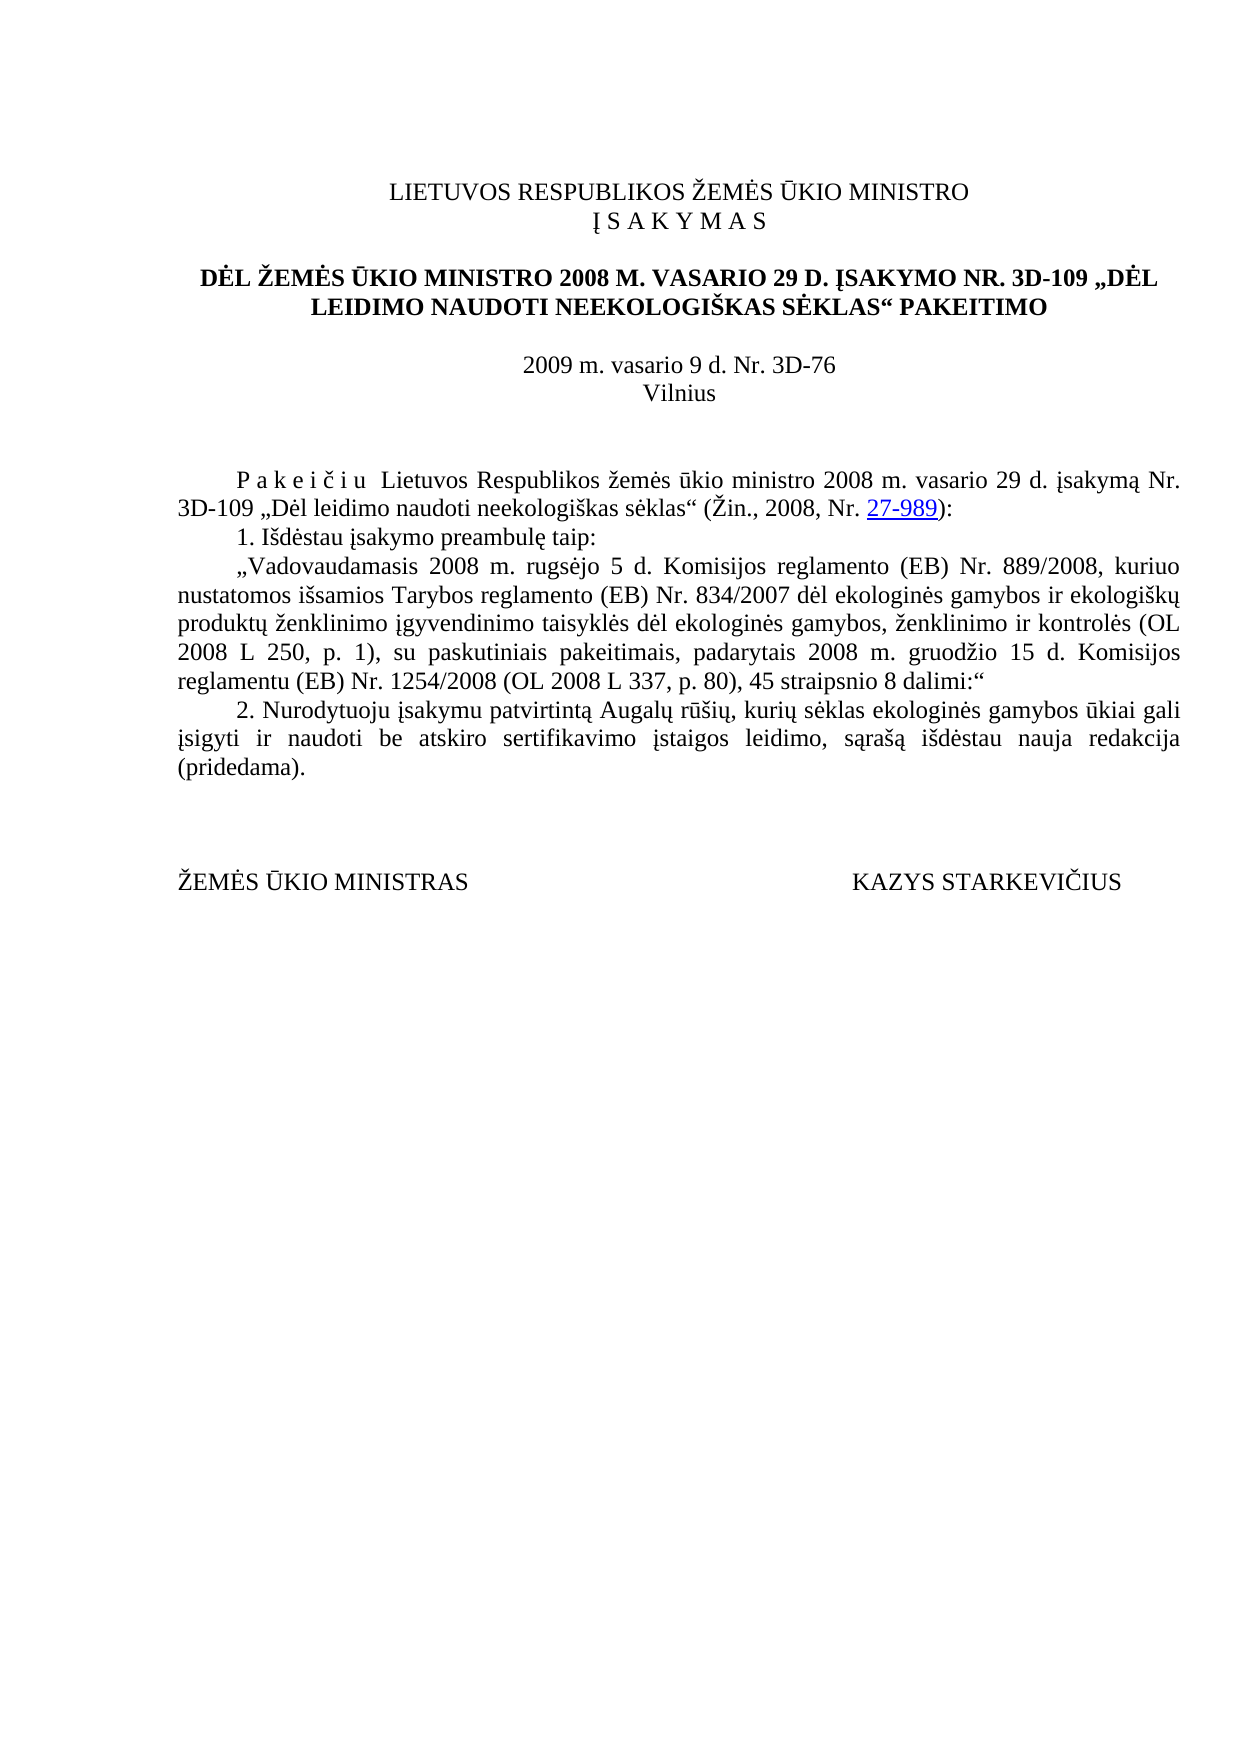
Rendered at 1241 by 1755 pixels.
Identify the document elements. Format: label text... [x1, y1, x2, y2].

text Vilnius [177, 378, 1181, 407]
text DĖL ŽEMĖS ŪKIO MINISTRO 2008 M. VASARIO 29 D. ĮSAKYMO NR. 3D-109 „DĖL LEIDIMO NAUDOTI NEEKOLOGIŠKAS SĖKLAS“ PAKEITIMO [177, 263, 1181, 321]
text Pakeičiu Lietuvos Respublikos žemės ūkio ministro 2008 m. vasario 29 d. įsakymą Nr. 3D-109 „Dėl leidimo naudoti neekologiškas sėklas“ (Žin., 2008, Nr. 27-989): [177, 465, 1181, 522]
text ĮSAKYMAS [177, 206, 1181, 235]
text 2. Nurodytuoju įsakymu patvirtintą Augalų rūšių, kurių sėklas ekologinės gamybos ūkiai gali įsigyti ir naudoti be atskiro sertifikavimo įstaigos leidimo, sąrašą išdėstau nauja redakcija (pridedama). [177, 695, 1181, 781]
text „Vadovaudamasis 2008 m. rugsėjo 5 d. Komisijos reglamento (EB) Nr. 889/2008, kuriuo nustatomos išsamios Tarybos reglamento (EB) Nr. 834/2007 dėl ekologinės gamybos ir ekologiškų produktų ženklinimo įgyvendinimo taisyklės dėl ekologinės gamybos, ženklinimo ir kontrolės (OL 2008 L 250, p. 1), su paskutiniais pakeitimais, padarytais 2008 m. gruodžio 15 d. Komisijos reglamentu (EB) Nr. 1254/2008 (OL 2008 L 337, p. 80), 45 straipsnio 8 dalimi:“ [177, 551, 1181, 695]
text 2009 m. vasario 9 d. Nr. 3D-76 [177, 350, 1181, 378]
text 1. Išdėstau įsakymo preambulę taip: [177, 522, 1181, 551]
text ŽEMĖS ŪKIO MINISTRAS KAZYS STARKEVIČIUS [177, 867, 1181, 896]
text LIETUVOS RESPUBLIKOS ŽEMĖS ŪKIO MINISTRO [177, 177, 1181, 206]
